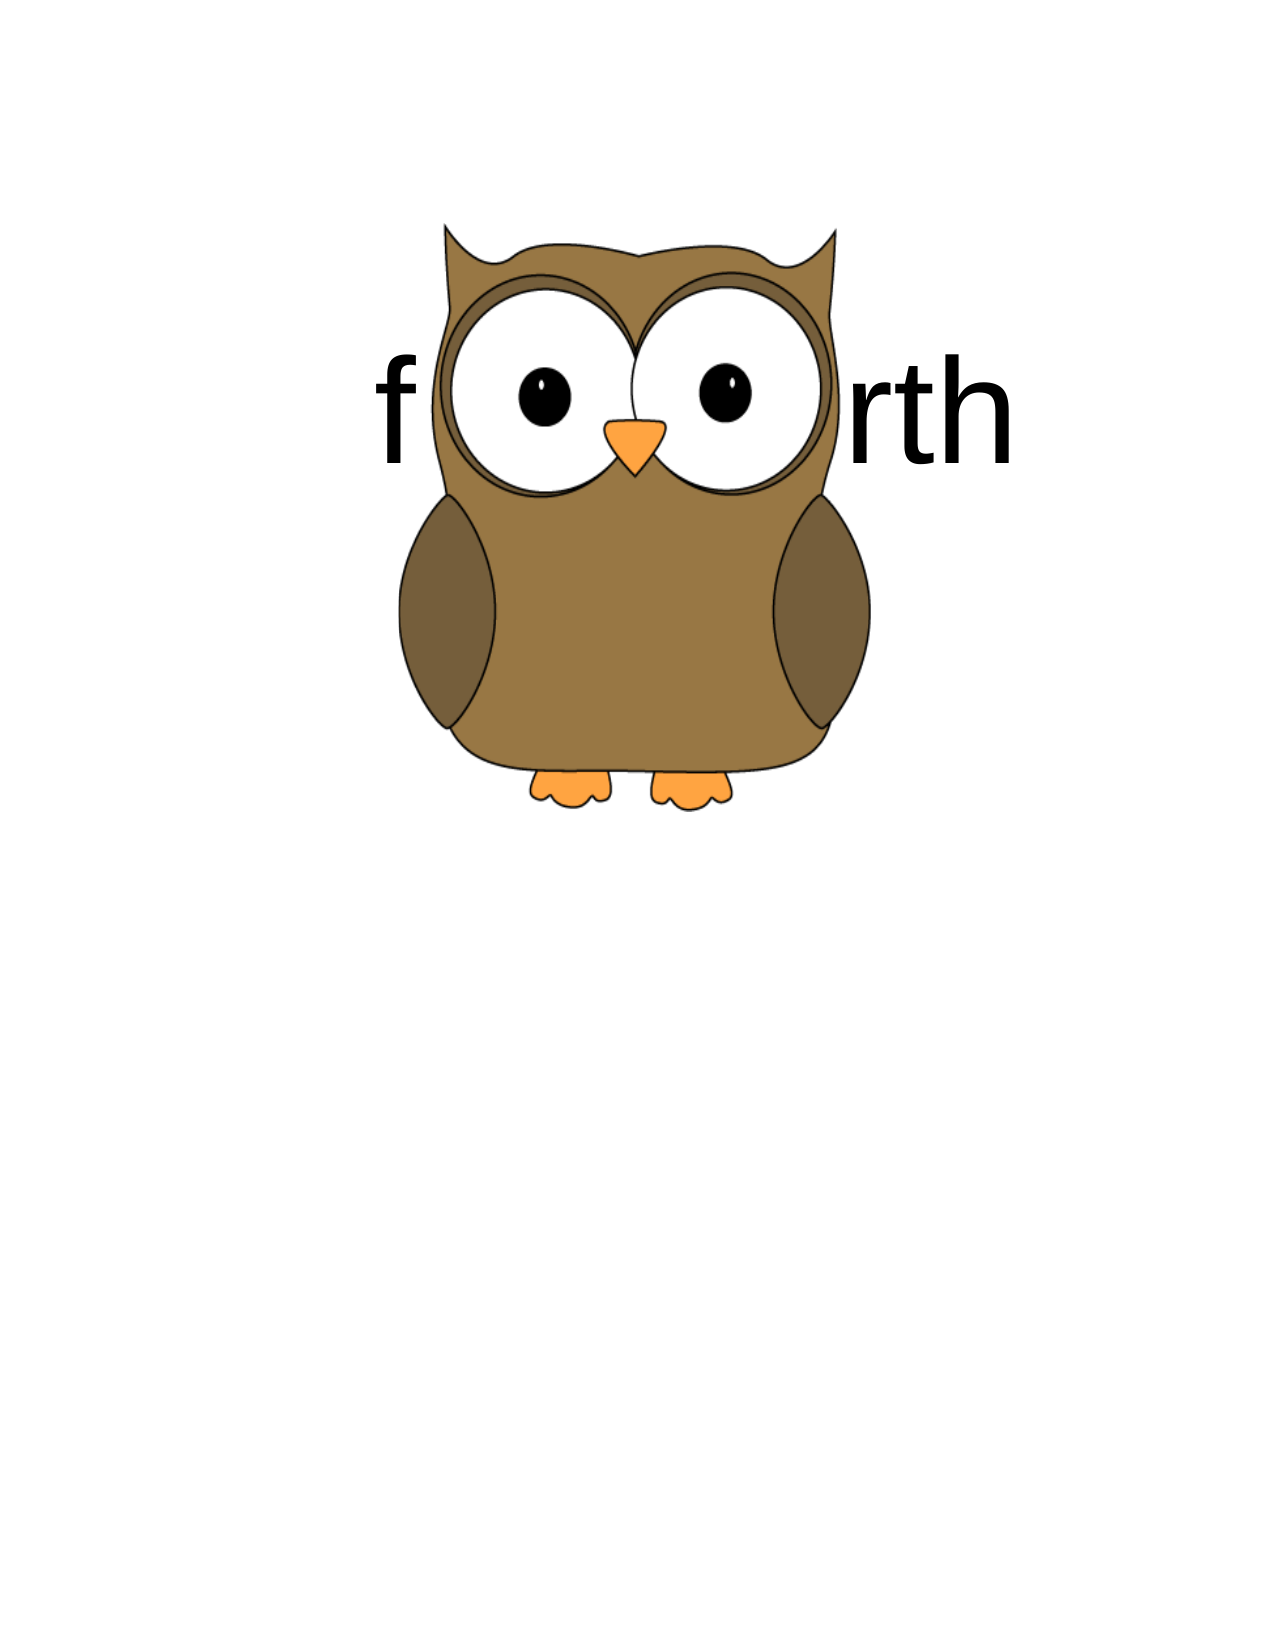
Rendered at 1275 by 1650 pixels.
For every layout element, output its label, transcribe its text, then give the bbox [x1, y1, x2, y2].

picture [398, 223, 871, 812]
table_header f rth [118, 204, 1157, 831]
